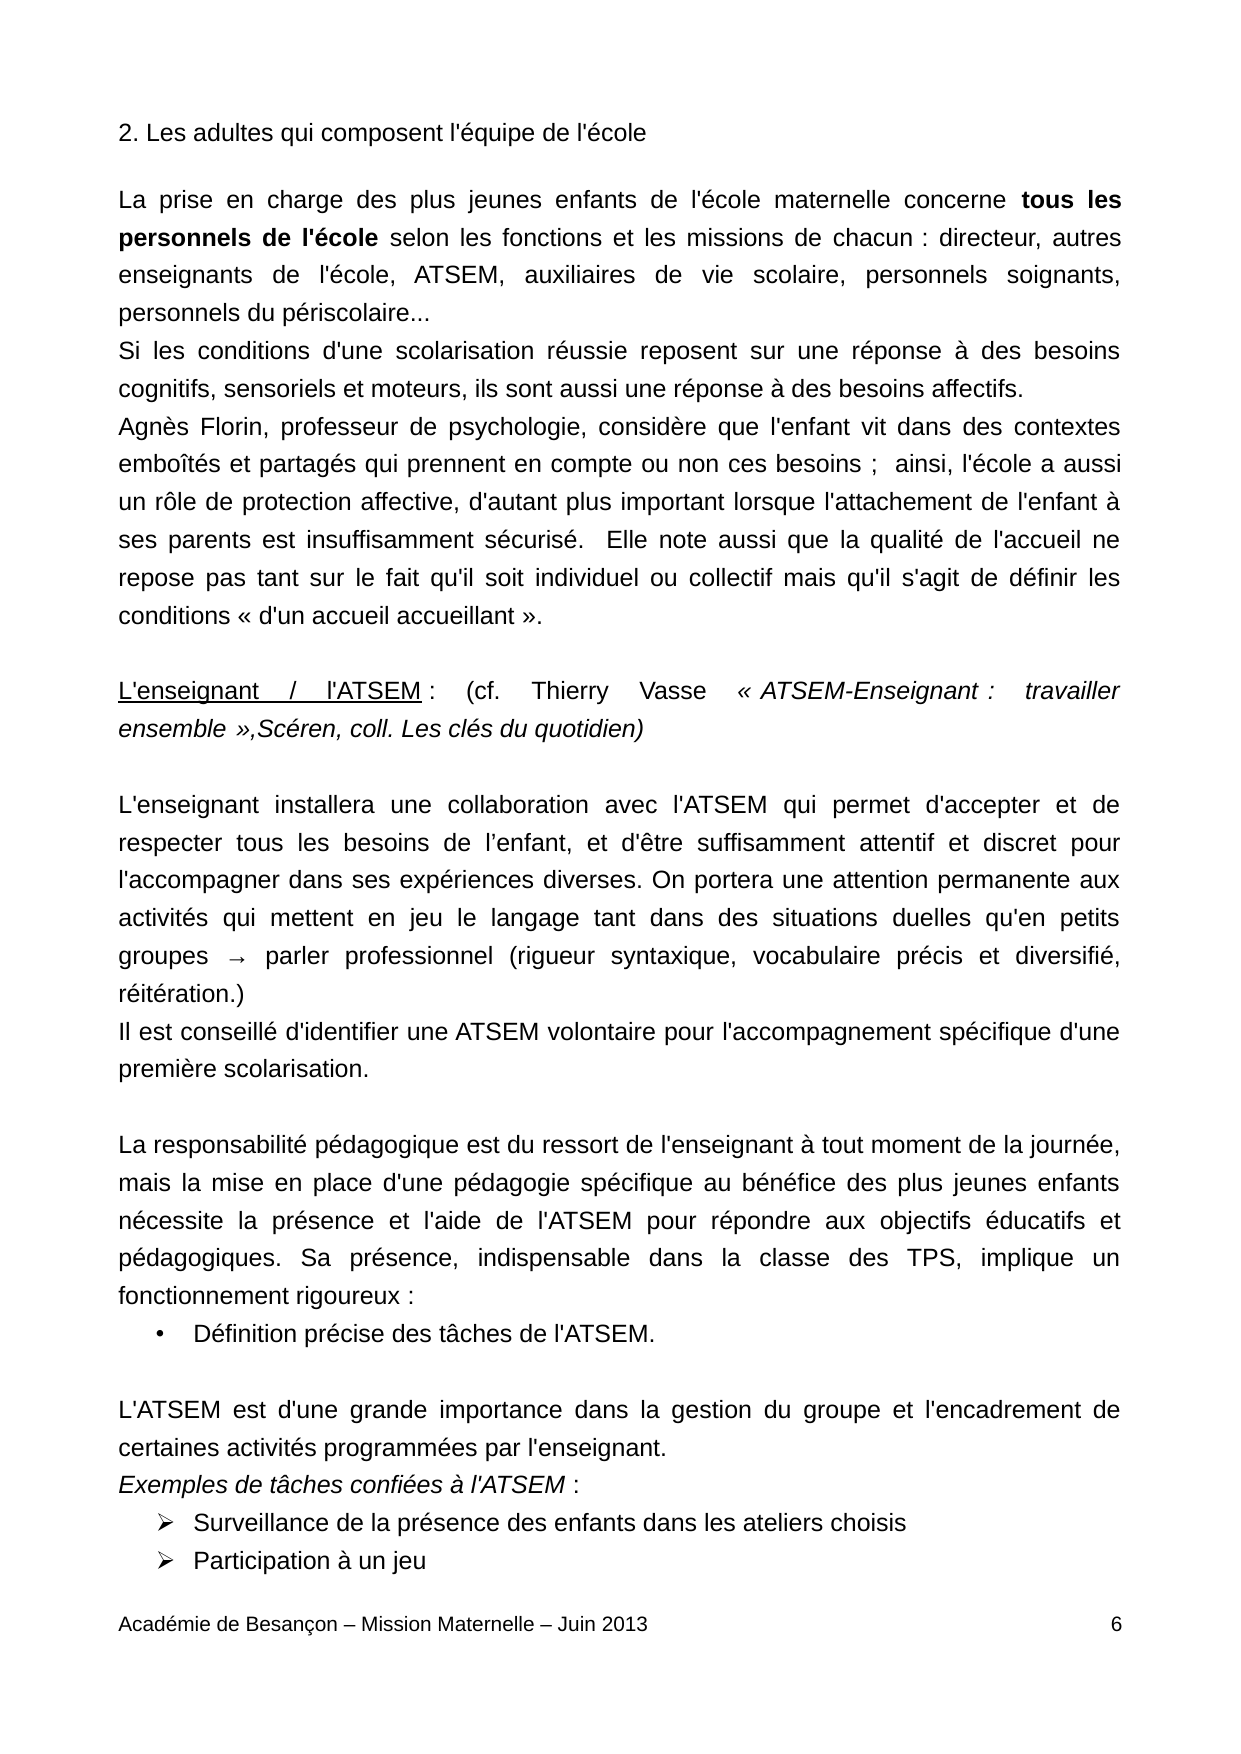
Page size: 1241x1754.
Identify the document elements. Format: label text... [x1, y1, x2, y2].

text Il est conseillé d'identifier une ATSEM volontaire pour l'accompagnement spécifique d'une première scolarisation. [118, 1007, 1122, 1083]
text L'enseignant installera une collaboration avec l'ATSEM qui permet d'accepter et de respecter tous les besoins de l’enfant, et d'être suffisamment attentif et discret pour l'accompagner dans ses expériences diverses. On portera une attention permanente aux activités qui mettent en jeu le langage tant dans des situations duelles qu'en petits groupes → parler professionnel (rigueur syntaxique, vocabulaire précis et diversifié, réitération.) [118, 781, 1122, 1007]
text La responsabilité pédagogique est du ressort de l'enseignant à tout moment de la journée, mais la mise en place d'une pédagogie spécifique au bénéfice des plus jeunes enfants nécessite la présence et l'aide de l'ATSEM pour répondre aux objectifs éducatifs et pédagogiques. Sa présence, indispensable dans la classe des TPS, implique un fonctionnement rigoureux : [118, 1121, 1122, 1310]
text La prise en charge des plus jeunes enfants de l'école maternelle concerne tous les personnels de l'école selon les fonctions et les missions de chacun : directeur, autres enseignants de l'école, ATSEM, auxiliaires de vie scolaire, personnels soignants, personnels du périscolaire... [118, 176, 1122, 327]
list Surveillance de la présence des enfants dans les ateliers choisis [156, 1499, 1122, 1537]
text 2. Les adultes qui composent l'équipe de l'école [118, 118, 1122, 147]
text Si les conditions d'une scolarisation réussie reposent sur une réponse à des besoins cognitifs, sensoriels et moteurs, ils sont aussi une réponse à des besoins affectifs. [118, 327, 1122, 402]
list Participation à un jeu [156, 1537, 1122, 1575]
text Exemples de tâches confiées à l'ATSEM : [118, 1461, 1122, 1499]
text Agnès Florin, professeur de psychologie, considère que l'enfant vit dans des contextes emboîtés et partagés qui prennent en compte ou non ces besoins ; ainsi, l'école a aussi un rôle de protection affective, d'autant plus important lorsque l'attachement de l'enfant à ses parents est insuffisamment sécurisé. Elle note aussi que la qualité de l'accueil ne repose pas tant sur le fait qu'il soit individuel ou collectif mais qu'il s'agit de définir les conditions « d'un accueil accueillant ». [118, 402, 1122, 629]
text L'enseignant / l'ATSEM : (cf. Thierry Vasse « ATSEM-Enseignant : travailler ensemble »,Scéren, coll. Les clés du quotidien) [118, 667, 1122, 743]
list Définition précise des tâches de l'ATSEM. [156, 1310, 1122, 1348]
text L'ATSEM est d'une grande importance dans la gestion du groupe et l'encadrement de certaines activités programmées par l'enseignant. [118, 1386, 1122, 1461]
